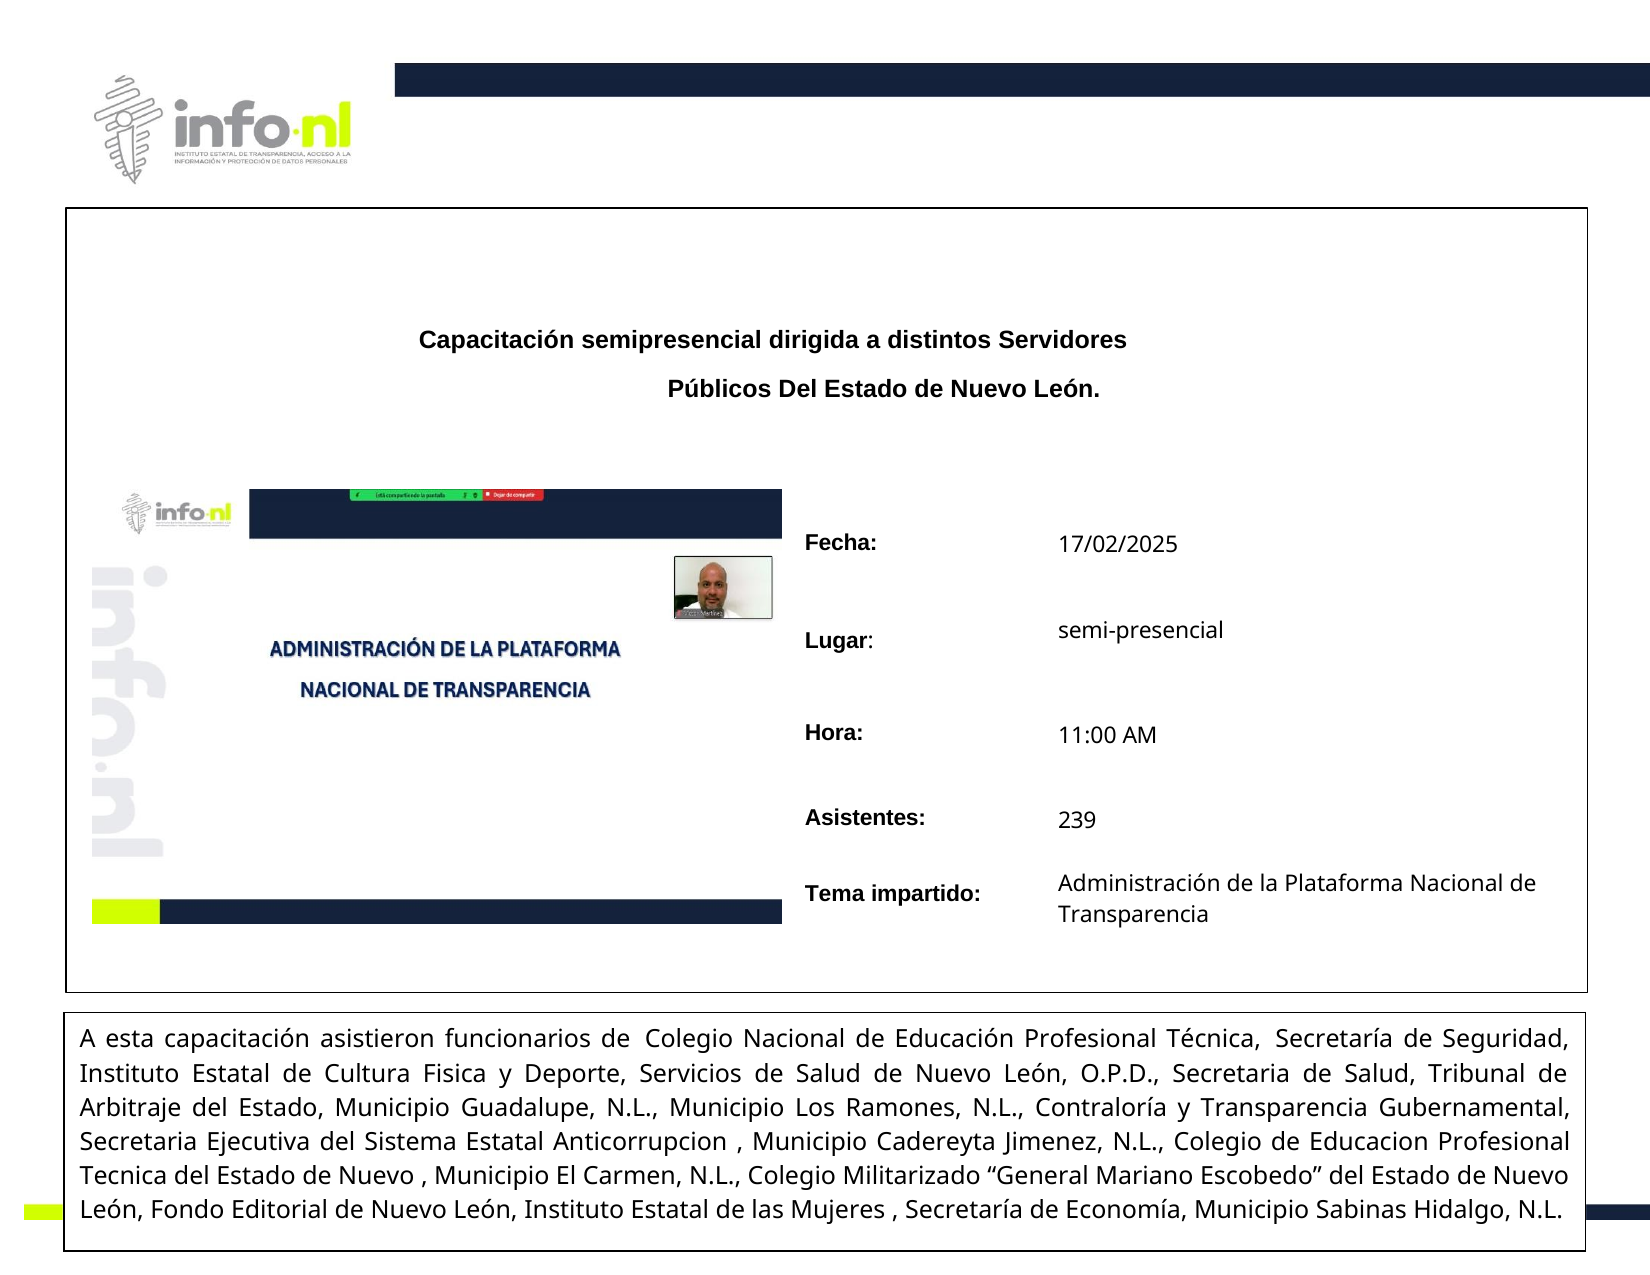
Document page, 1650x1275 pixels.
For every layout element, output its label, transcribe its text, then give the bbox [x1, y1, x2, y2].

text A esta capacitación asistieron funcionarios de Colegio Nacional de Educación Profesional Técnica, Secretaría de Seguridad, Instituto Estatal de Cultura Fisica y Deporte, Servicios de Salud de Nuevo León, O.P.D., Secretaria de Salud, Tribunal de Arbitraje del Estado, Municipio Guadalupe, N.L., Municipio Los Ramones, N.L., Contraloría y Transparencia Gubernamental, Secretaria Ejecutiva del Sistema Estatal Anticorrupcion , Municipio Cadereyta Jimenez, N.L., Colegio de Educacion Profesional Tecnica del Estado de Nuevo , Municipio El Carmen, N.L., Colegio Militarizado “General Mariano Escobedo” del Estado de Nuevo León, Fondo Editorial de Nuevo León, Instituto Estatal de las Mujeres , Secretaría de Economía, Municipio Sabinas Hidalgo, N.L. [79, 1021, 1570, 1226]
